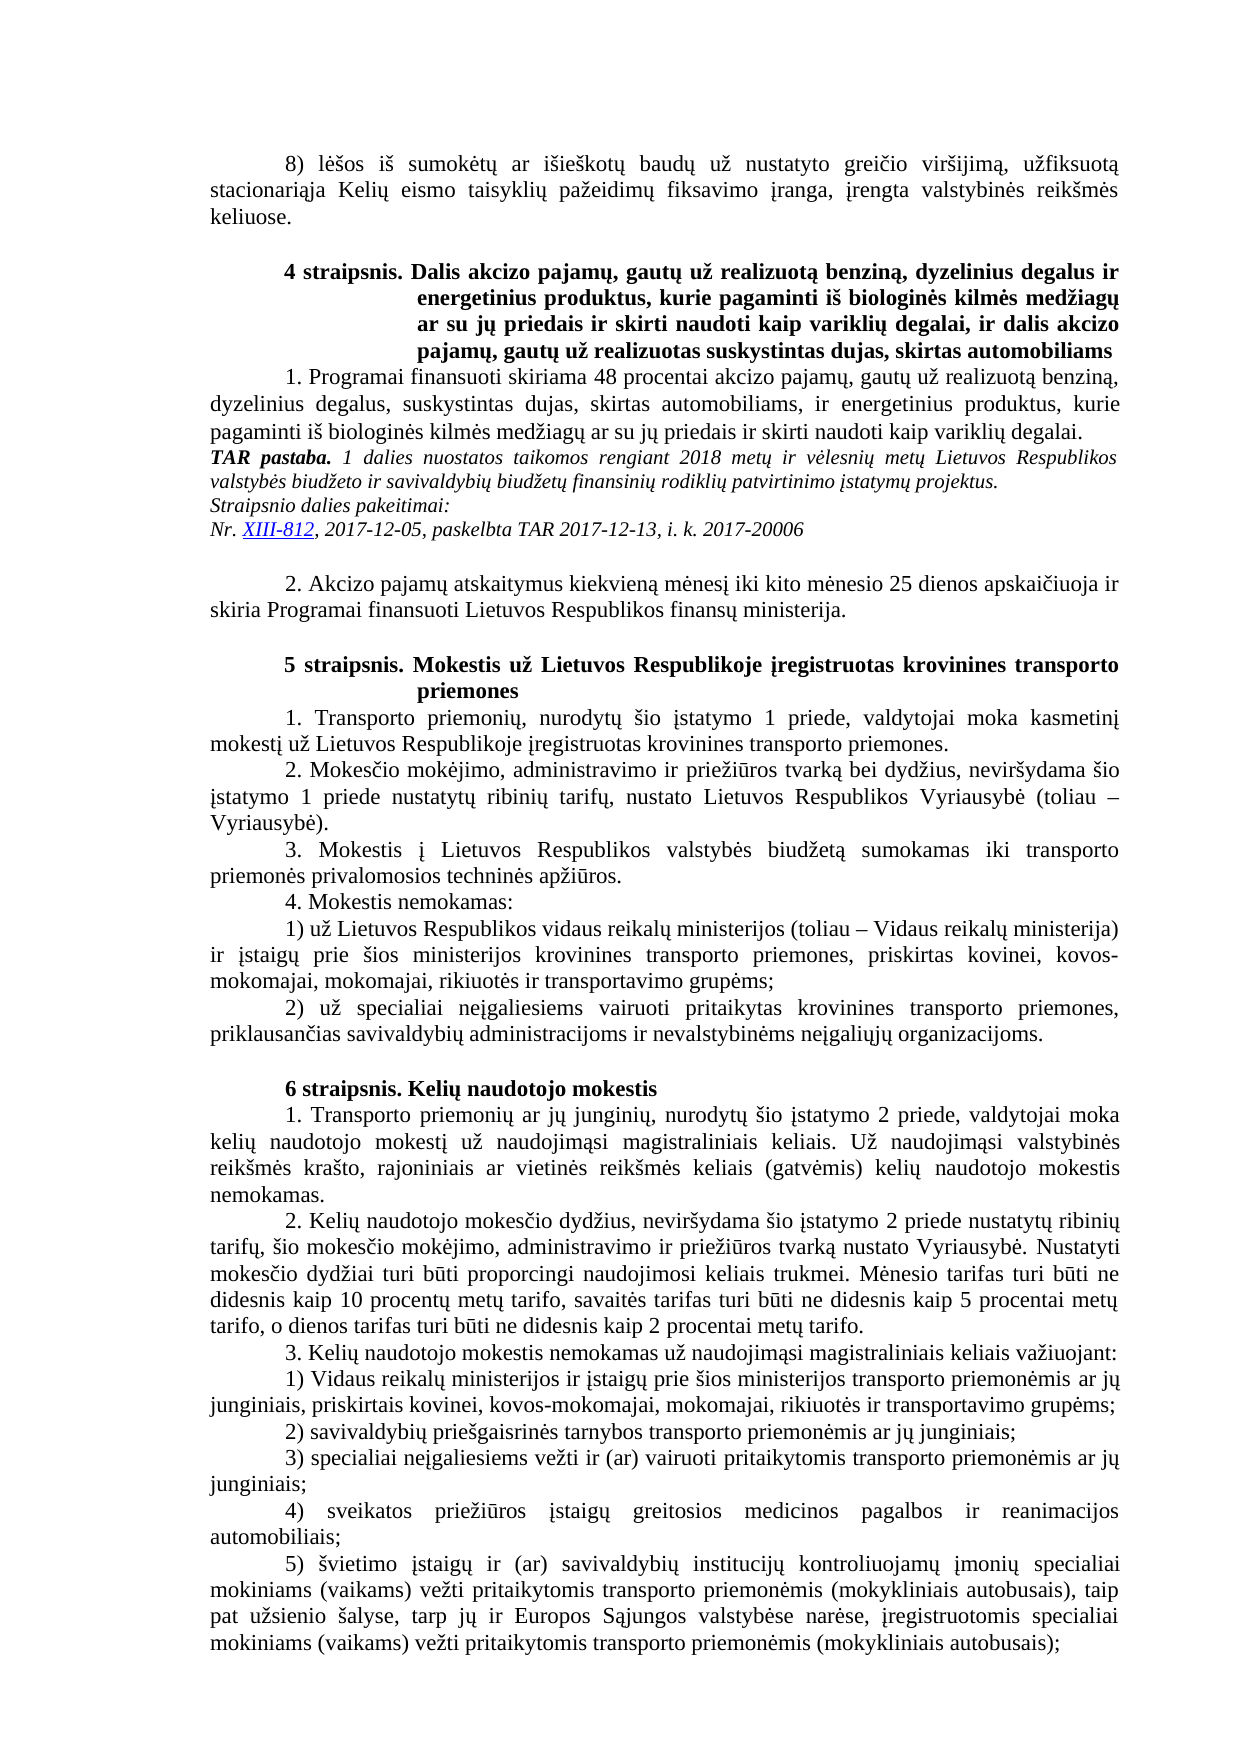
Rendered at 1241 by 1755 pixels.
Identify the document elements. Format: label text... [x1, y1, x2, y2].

text 1. Programai finansuoti skiriama 48 procentai akcizo pajamų, gautų už realizuotą benziną, dyzelinius degalus, suskystintas dujas, skirtas automobiliams, ir energetinius produktus, kurie pagaminti iš biologinės kilmės medžiagų ar su jų priedais ir skirti naudoti kaip variklių degalai. [210, 363, 1120, 445]
text 5 straipsnis. Mokestis už Lietuvos Respublikoje įregistruotas krovinines transporto priemones [284, 651, 1120, 704]
text 2. Akcizo pajamų atskaitymus kiekvieną mėnesį iki kito mėnesio 25 dienos apskaičiuoja ir skiria Programai finansuoti Lietuvos Respublikos finansų ministerija. [210, 570, 1120, 622]
text 1) Vidaus reikalų ministerijos ir įstaigų prie šios ministerijos transporto priemonėmis ar jų junginiais, priskirtais kovinei, kovos-mokomajai, mokomajai, rikiuotės ir transportavimo grupėms; [210, 1365, 1120, 1418]
text 3. Kelių naudotojo mokestis nemokamas už naudojimąsi magistraliniais keliais važiuojant: [210, 1339, 1120, 1365]
text 2) už specialiai neįgaliesiems vairuoti pritaikytas krovinines transporto priemones, priklausančias savivaldybių administracijoms ir nevalstybinėms neįgaliųjų organizacijoms. [210, 994, 1120, 1046]
text 1. Transporto priemonių, nurodytų šio įstatymo 1 priede, valdytojai moka kasmetinį mokestį už Lietuvos Respublikoje įregistruotas krovinines transporto priemones. [210, 704, 1120, 757]
text 4 straipsnis. Dalis akcizo pajamų, gautų už realizuotą benziną, dyzelinius degalus ir energetinius produktus, kurie pagaminti iš biologinės kilmės medžiagų ar su jų priedais ir skirti naudoti kaip variklių degalai, ir dalis akcizo pajamų, gautų už realizuotas suskystintas dujas, skirtas automobiliams [284, 258, 1120, 363]
text Nr. XIII-812, 2017-12-05, paskelbta TAR 2017-12-13, i. k. 2017-20006 [210, 517, 1120, 541]
text 2. Mokesčio mokėjimo, administravimo ir priežiūros tvarką bei dydžius, neviršydama šio įstatymo 1 priede nustatytų ribinių tarifų, nustato Lietuvos Respublikos Vyriausybė (toliau – Vyriausybė). [210, 757, 1120, 836]
text 5) švietimo įstaigų ir (ar) savivaldybių institucijų kontroliuojamų įmonių specialiai mokiniams (vaikams) vežti pritaikytomis transporto priemonėmis (mokykliniais autobusais), taip pat užsienio šalyse, tarp jų ir Europos Sąjungos valstybėse narėse, įregistruotomis specialiai mokiniams (vaikams) vežti pritaikytomis transporto priemonėmis (mokykliniais autobusais); [210, 1549, 1120, 1655]
text 2) savivaldybių priešgaisrinės tarnybos transporto priemonėmis ar jų junginiais; [210, 1418, 1120, 1444]
text 8) lėšos iš sumokėtų ar išieškotų baudų už nustatyto greičio viršijimą, užfiksuotą stacionariąja Kelių eismo taisyklių pažeidimų fiksavimo įranga, įrengta valstybinės reikšmės keliuose. [210, 150, 1120, 229]
text 3. Mokestis į Lietuvos Respublikos valstybės biudžetą sumokamas iki transporto priemonės privalomosios techninės apžiūros. [210, 836, 1120, 888]
text Straipsnio dalies pakeitimai: [210, 493, 1120, 517]
text 3) specialiai neįgaliesiems vežti ir (ar) vairuoti pritaikytomis transporto priemonėmis ar jų junginiais; [210, 1444, 1120, 1497]
text 2. Kelių naudotojo mokesčio dydžius, neviršydama šio įstatymo 2 priede nustatytų ribinių tarifų, šio mokesčio mokėjimo, administravimo ir priežiūros tvarką nustato Vyriausybė. Nustatyti mokesčio dydžiai turi būti proporcingi naudojimosi keliais trukmei. Mėnesio tarifas turi būti ne didesnis kaip 10 procentų metų tarifo, savaitės tarifas turi būti ne didesnis kaip 5 procentai metų tarifo, o dienos tarifas turi būti ne didesnis kaip 2 procentai metų tarifo. [210, 1207, 1120, 1339]
text TAR pastaba. 1 dalies nuostatos taikomos rengiant 2018 metų ir vėlesnių metų Lietuvos Respublikos valstybės biudžeto ir savivaldybių biudžetų finansinių rodiklių patvirtinimo įstatymų projektus. [210, 445, 1120, 493]
text 4) sveikatos priežiūros įstaigų greitosios medicinos pagalbos ir reanimacijos automobiliais; [210, 1497, 1120, 1549]
text 1) už Lietuvos Respublikos vidaus reikalų ministerijos (toliau – Vidaus reikalų ministerija) ir įstaigų prie šios ministerijos krovinines transporto priemones, priskirtas kovinei, kovos-mokomajai, mokomajai, rikiuotės ir transportavimo grupėms; [210, 915, 1120, 994]
text 4. Mokestis nemokamas: [210, 888, 1120, 915]
text 1. Transporto priemonių ar jų junginių, nurodytų šio įstatymo 2 priede, valdytojai moka kelių naudotojo mokestį už naudojimąsi magistraliniais keliais. Už naudojimąsi valstybinės reikšmės krašto, rajoniniais ar vietinės reikšmės keliais (gatvėmis) kelių naudotojo mokestis nemokamas. [210, 1102, 1120, 1207]
text 6 straipsnis. Kelių naudotojo mokestis [210, 1075, 1120, 1102]
